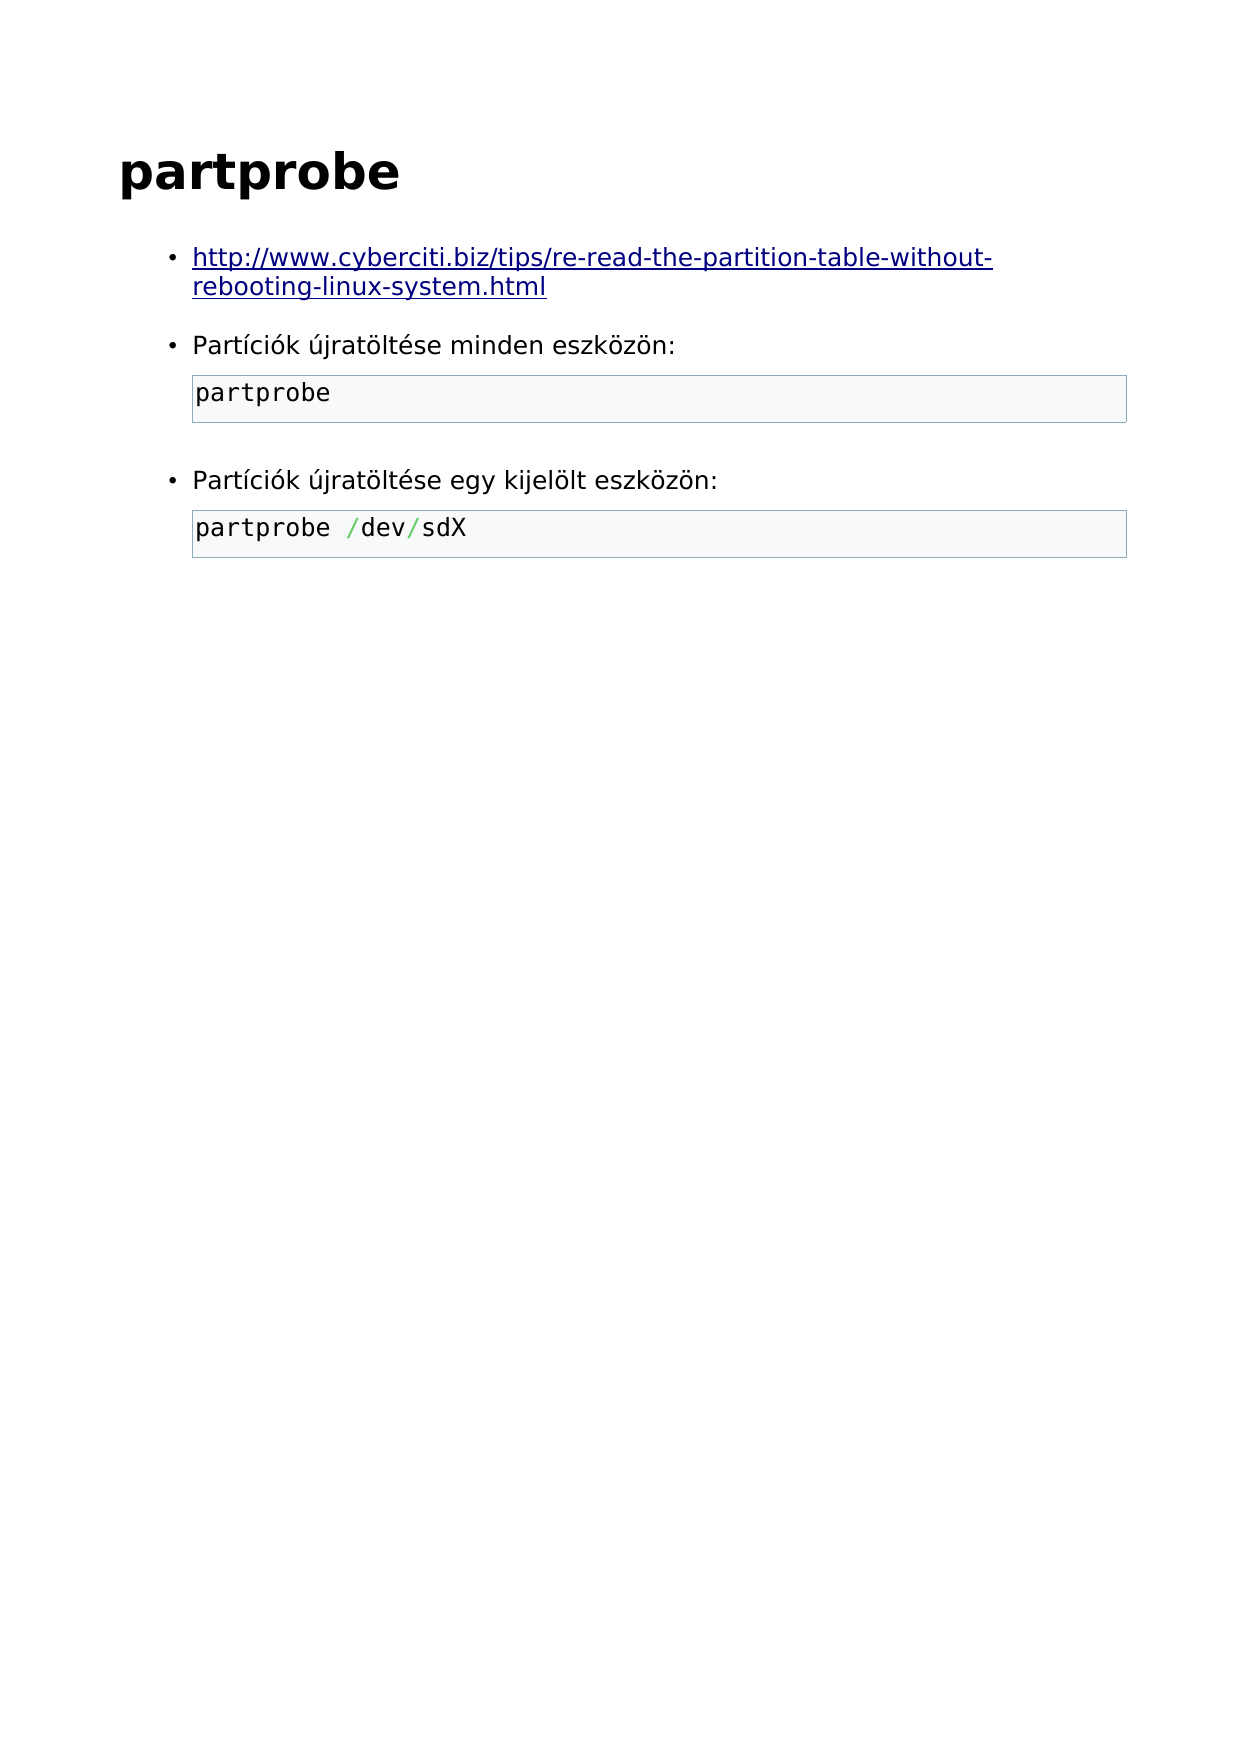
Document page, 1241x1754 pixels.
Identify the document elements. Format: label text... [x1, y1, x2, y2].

table_header partprobe /dev/sdX [193, 511, 1126, 557]
list Partíciók újratöltése egy kijelölt eszközön: [177, 466, 1122, 496]
table_header partprobe [193, 376, 1126, 422]
subtitle partprobe [118, 143, 1122, 201]
list Partíciók újratöltése minden eszközön: [177, 331, 1122, 360]
list http://www.cyberciti.biz/tips/re-read-the-partition-table-without-rebooting-linux-system.html [177, 243, 1122, 302]
